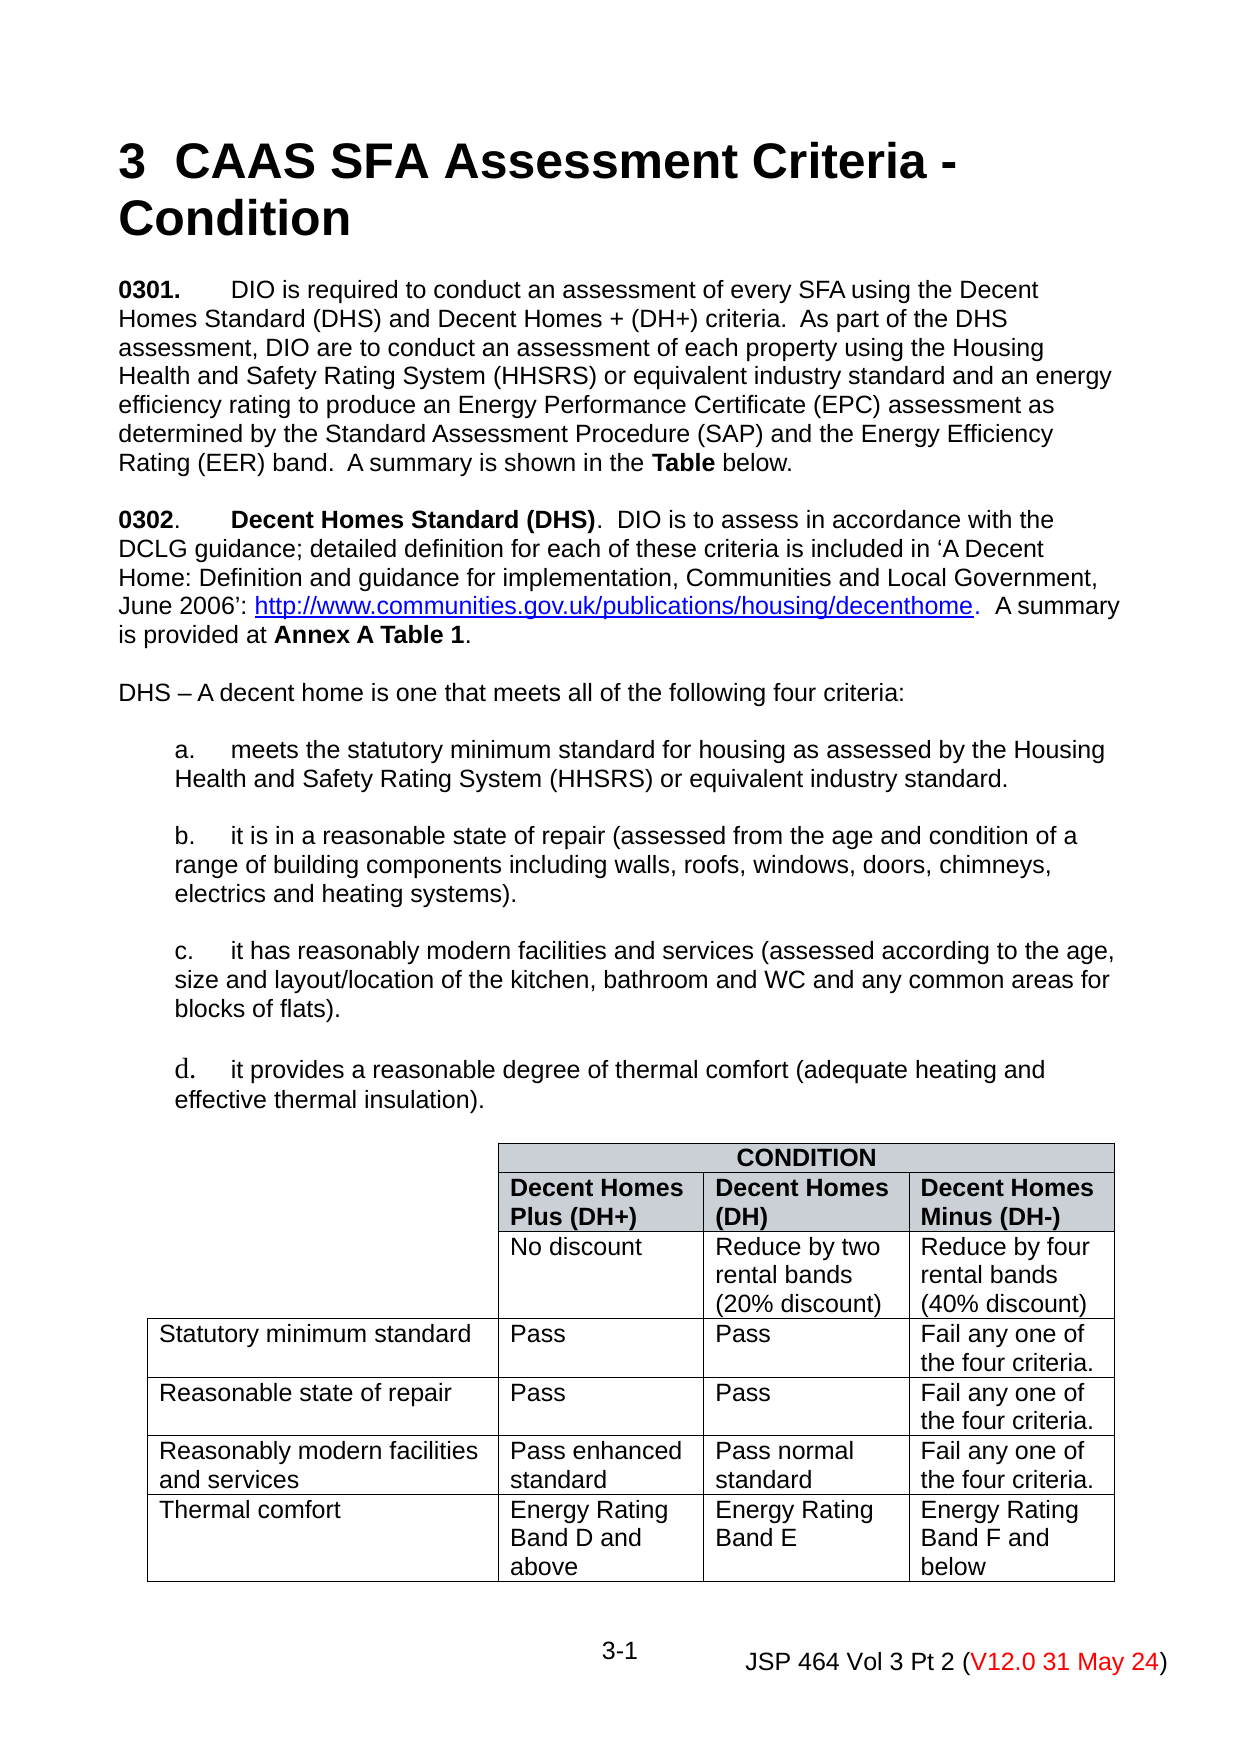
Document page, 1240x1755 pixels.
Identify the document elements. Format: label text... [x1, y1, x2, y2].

table_cell Pass [499, 1319, 703, 1377]
table_cell Pass [499, 1378, 703, 1435]
text 3 CAAS SFA Assessment Criteria - Condition [118, 131, 1121, 246]
list meets the statutory minimum standard for housing as assessed by the Housing Health and Safety Rating System (HHSRS) or equivalent industry standard. [174, 735, 1121, 793]
table_header [148, 1143, 498, 1172]
list it has reasonably modern facilities and services (assessed according to the age, size and layout/location of the kitchen, bathroom and WC and any common areas for blocks of flats). [174, 936, 1121, 1023]
table_cell Decent Homes (DH) [704, 1173, 909, 1231]
table_cell Reduce by four rental bands (40% discount) [910, 1232, 1114, 1318]
table_cell Reasonably modern facilities and services [148, 1436, 498, 1494]
table_cell Energy Rating Band F and below [910, 1495, 1114, 1581]
list it provides a reasonable degree of thermal comfort (adequate heating and effective thermal insulation). [174, 1051, 1121, 1114]
table_header CONDITION [499, 1144, 1114, 1172]
table_cell Reasonable state of repair [148, 1378, 498, 1435]
table_cell Fail any one of the four criteria. [910, 1378, 1114, 1435]
table_cell No discount [499, 1232, 703, 1318]
text 0301. DIO is required to conduct an assessment of every SFA using the Decent Homes Standard (DHS) and Decent Homes + (DH+) criteria. As part of the DHS assessment, DIO are to conduct an assessment of each property using the Housing Health and Safety Rating System (HHSRS) or equivalent industry standard and an energy efficiency rating to produce an Energy Performance Certificate (EPC) assessment as determined by the Standard Assessment Procedure (SAP) and the Energy Efficiency Rating (EER) band. A summary is shown in the Table below. [118, 275, 1121, 476]
table_cell Statutory minimum standard [148, 1319, 498, 1377]
table_cell Thermal comfort [148, 1495, 498, 1581]
table_cell Energy Rating Band D and above [499, 1495, 703, 1581]
table_cell [148, 1231, 498, 1318]
table_cell Pass enhanced standard [499, 1436, 703, 1494]
text 0302. Decent Homes Standard (DHS). DIO is to assess in accordance with the DCLG guidance; detailed definition for each of these criteria is included in ‘A Decent Home: Definition and guidance for implementation, Communities and Local Government, June 2006’: http://www.communities.gov.uk/publications/housing/decenthome. A summary is provided at Annex A Table 1. [118, 505, 1121, 649]
table_cell Pass normal standard [704, 1436, 909, 1494]
table_cell Pass [704, 1378, 909, 1435]
table_cell Fail any one of the four criteria. [910, 1436, 1114, 1494]
table_cell Reduce by two rental bands (20% discount) [704, 1232, 909, 1318]
list it is in a reasonable state of repair (assessed from the age and condition of a range of building components including walls, roofs, windows, doors, chimneys, electrics and heating systems). [174, 821, 1121, 908]
table_cell Decent Homes Minus (DH-) [910, 1173, 1114, 1231]
table_cell Decent Homes Plus (DH+) [499, 1173, 703, 1231]
text DHS – A decent home is one that meets all of the following four criteria: [118, 678, 1121, 706]
table_cell Fail any one of the four criteria. [910, 1319, 1114, 1377]
table_cell [148, 1172, 498, 1231]
table_cell Energy Rating Band E [704, 1495, 909, 1581]
table_cell Pass [704, 1319, 909, 1377]
